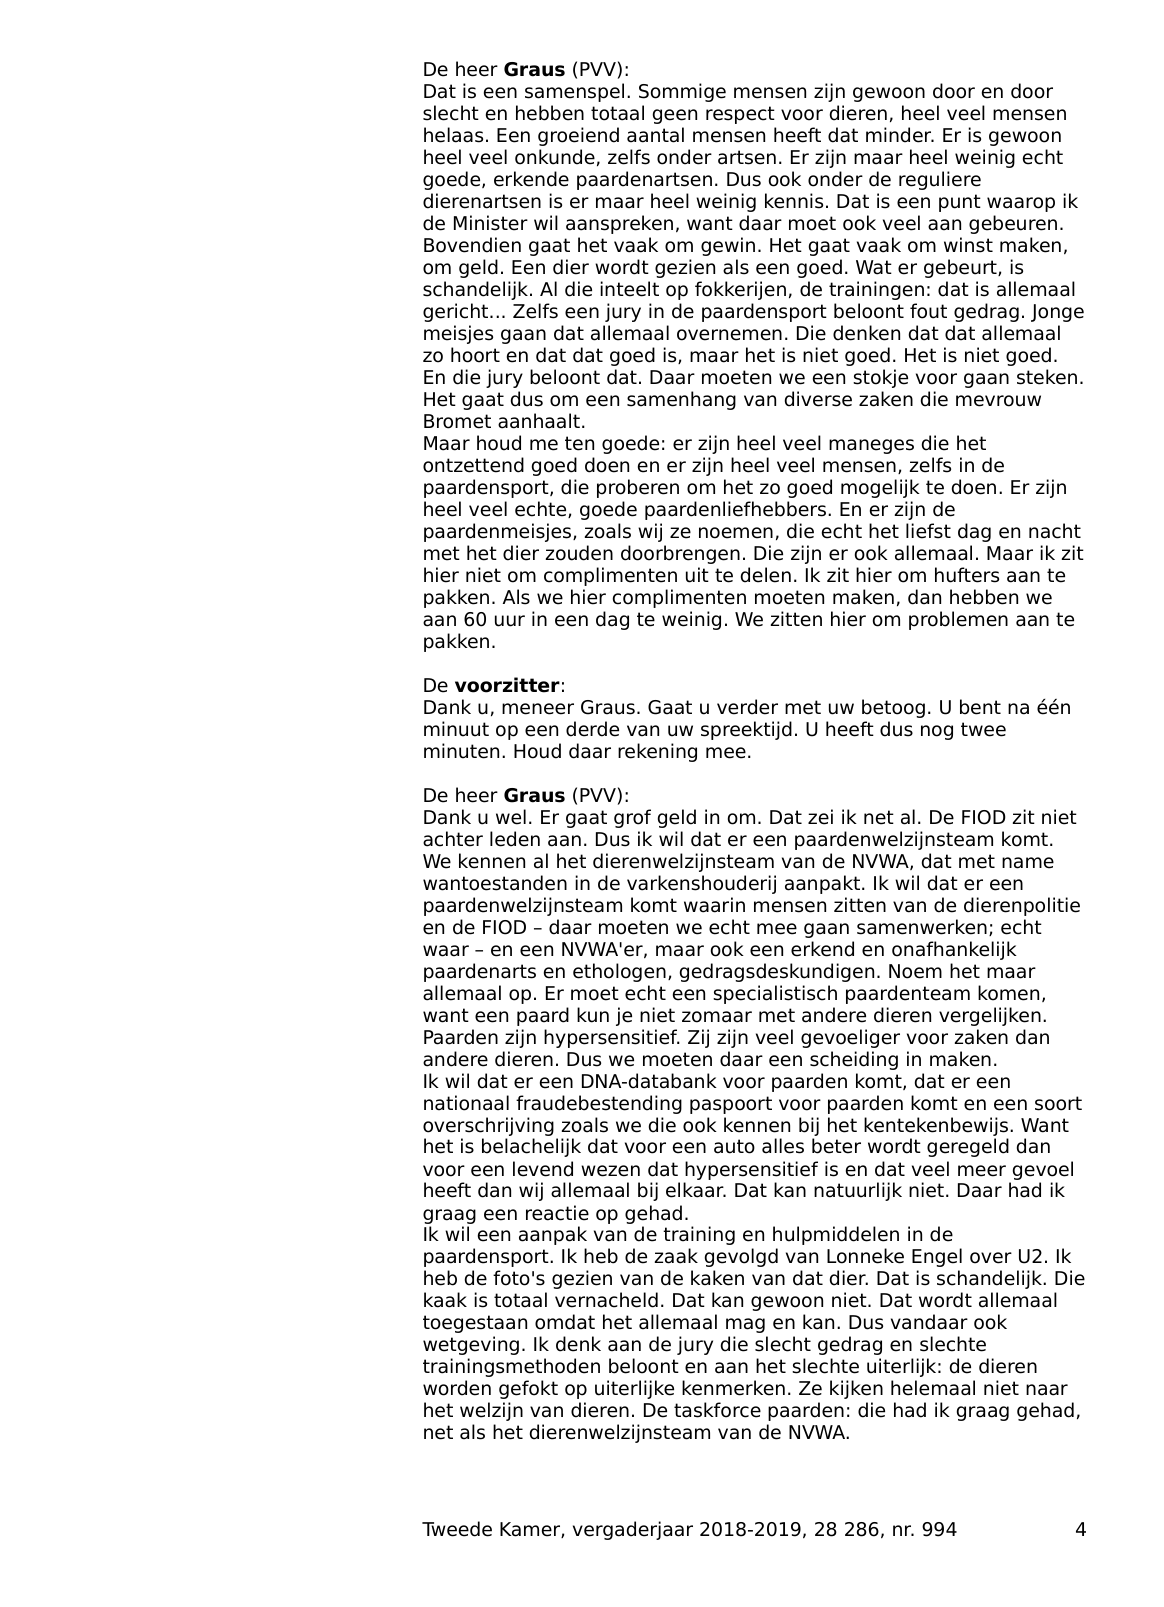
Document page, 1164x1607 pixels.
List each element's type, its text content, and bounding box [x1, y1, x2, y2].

text De heer Graus (PVV): [422, 785, 1087, 807]
text Ik wil dat er een DNA-databank voor paarden komt, dat er een nationaal fraudebestending paspoort voor paarden komt en een soort overschrijving zoals we die ook kennen bij het kentekenbewijs. Want het is belachelijk dat voor een auto alles beter wordt geregeld dan voor een levend wezen dat hypersensitief is en dat veel meer gevoel heeft dan wij allemaal bij elkaar. Dat kan natuurlijk niet. Daar had ik graag een reactie op gehad. [422, 1071, 1087, 1224]
text Ik wil een aanpak van de training en hulpmiddelen in de paardensport. Ik heb de zaak gevolgd van Lonneke Engel over U2. Ik heb de foto's gezien van de kaken van dat dier. Dat is schandelijk. Die kaak is totaal vernacheld. Dat kan gewoon niet. Dat wordt allemaal toegestaan omdat het allemaal mag en kan. Dus vandaar ook wetgeving. Ik denk aan de jury die slecht gedrag en slechte trainingsmethoden beloont en aan het slechte uiterlijk: de dieren worden gefokt op uiterlijke kenmerken. Ze kijken helemaal niet naar het welzijn van dieren. De taskforce paarden: die had ik graag gehad, net als het dierenwelzijnsteam van de NVWA. [422, 1224, 1087, 1444]
text Dat is een samenspel. Sommige mensen zijn gewoon door en door slecht en hebben totaal geen respect voor dieren, heel veel mensen helaas. Een groeiend aantal mensen heeft dat minder. Er is gewoon heel veel onkunde, zelfs onder artsen. Er zijn maar heel weinig echt goede, erkende paardenartsen. Dus ook onder de reguliere dierenartsen is er maar heel weinig kennis. Dat is een punt waarop ik de Minister wil aanspreken, want daar moet ook veel aan gebeuren. Bovendien gaat het vaak om gewin. Het gaat vaak om winst maken, om geld. Een dier wordt gezien als een goed. Wat er gebeurt, is schandelijk. Al die inteelt op fokkerijen, de trainingen: dat is allemaal gericht... Zelfs een jury in de paardensport beloont fout gedrag. Jonge meisjes gaan dat allemaal overnemen. Die denken dat dat allemaal zo hoort en dat dat goed is, maar het is niet goed. Het is niet goed. En die jury beloont dat. Daar moeten we een stokje voor gaan steken. Het gaat dus om een samenhang van diverse zaken die mevrouw Bromet aanhaalt. [422, 81, 1087, 433]
text Dank u wel. Er gaat grof geld in om. Dat zei ik net al. De FIOD zit niet achter leden aan. Dus ik wil dat er een paardenwelzijnsteam komt. We kennen al het dierenwelzijnsteam van de NVWA, dat met name wantoestanden in de varkenshouderij aanpakt. Ik wil dat er een paardenwelzijnsteam komt waarin mensen zitten van de dierenpolitie en de FIOD – daar moeten we echt mee gaan samenwerken; echt waar – en een NVWA'er, maar ook een erkend en onafhankelijk paardenarts en ethologen, gedragsdeskundigen. Noem het maar allemaal op. Er moet echt een specialistisch paardenteam komen, want een paard kun je niet zomaar met andere dieren vergelijken. Paarden zijn hypersensitief. Zij zijn veel gevoeliger voor zaken dan andere dieren. Dus we moeten daar een scheiding in maken. [422, 807, 1087, 1071]
text Maar houd me ten goede: er zijn heel veel maneges die het ontzettend goed doen en er zijn heel veel mensen, zelfs in de paardensport, die proberen om het zo goed mogelijk te doen. Er zijn heel veel echte, goede paardenliefhebbers. En er zijn de paardenmeisjes, zoals wij ze noemen, die echt het liefst dag en nacht met het dier zouden doorbrengen. Die zijn er ook allemaal. Maar ik zit hier niet om complimenten uit te delen. Ik zit hier om hufters aan te pakken. Als we hier complimenten moeten maken, dan hebben we aan 60 uur in een dag te weinig. We zitten hier om problemen aan te pakken. [422, 433, 1087, 652]
text Dank u, meneer Graus. Gaat u verder met uw betoog. U bent na één minuut op een derde van uw spreektijd. U heeft dus nog twee minuten. Houd daar rekening mee. [422, 697, 1087, 763]
text De voorzitter: [422, 675, 1087, 697]
text De heer Graus (PVV): [422, 59, 1087, 81]
